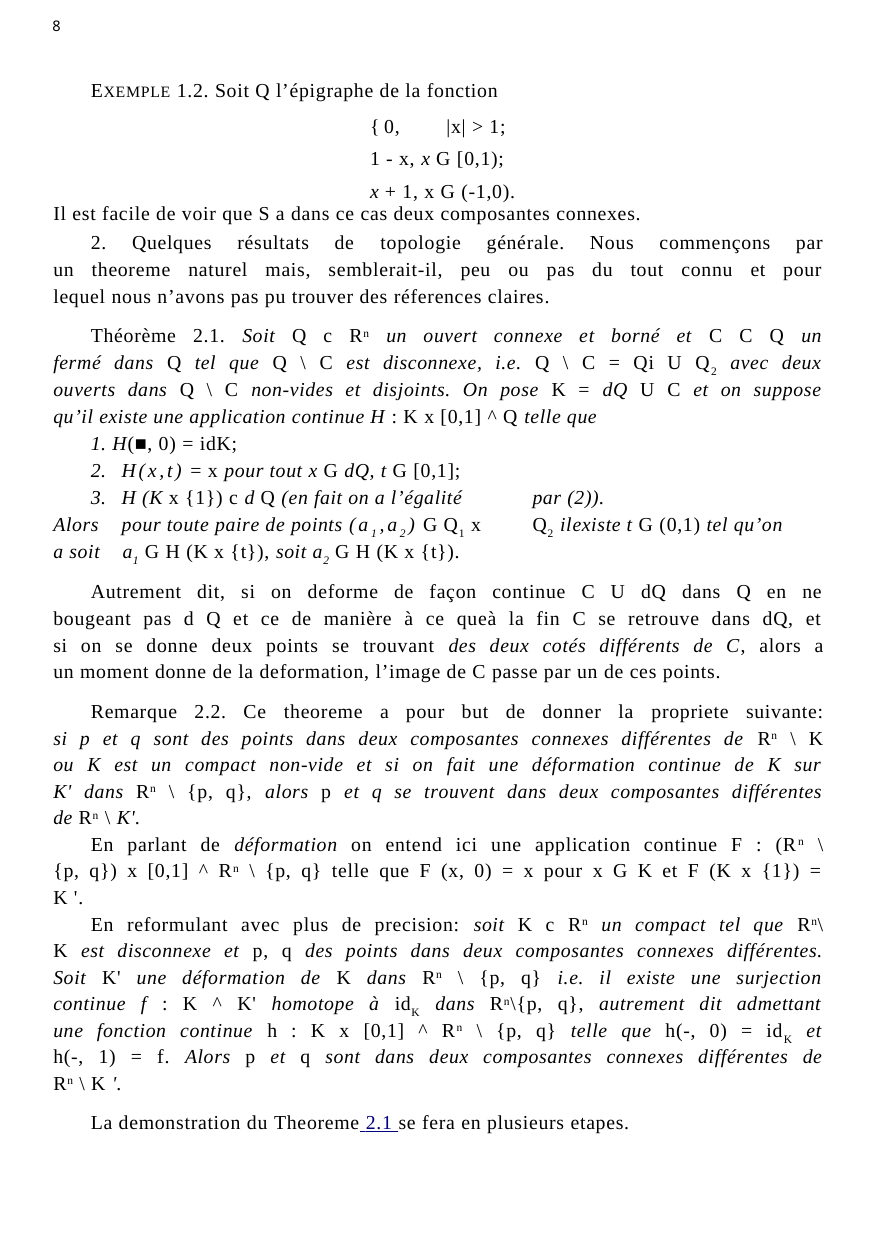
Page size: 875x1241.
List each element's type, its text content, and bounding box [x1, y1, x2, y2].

text Alors pour toute paire de points (a1,a2) G Q1 x Q2 il existe t G (0,1) tel qu’on [53, 510, 826, 537]
list H (K x {1}) c d Q (en fait on a l’égalité par (2)). [53, 483, 826, 510]
text Remarque 2.2. Ce theoreme a pour but de donner la propriete suivante: si p et q sont des points dans deux composantes connexes différentes de Rn \ K ou K est un compact non-vide et si on fait une déformation continue de K sur K' dans Rn \ {p, q}, alors p et q se trouvent dans deux composantes différentes de Rn \ K'. [53, 697, 824, 830]
text a soit a1 G H (K x {t}), soit a2 G H (K x {t}). [53, 537, 826, 564]
text En parlant de déformation on entend ici une application continue F : (Rn \ {p, q}) x [0,1] ^ Rn \ {p, q} telle que F (x, 0) = x pour x G K et F (K x {1}) = K '. [53, 830, 824, 910]
text 2. Quelques résultats de topologie générale. Nous commençons par un theoreme naturel mais, semblerait-il, peu ou pas du tout connu et pour lequel nous n’avons pas pu trouver des réferences claires. [53, 228, 824, 309]
text Autrement dit, si on deforme de façon continue C U dQ dans Q en ne bougeant pas d Q et ce de manière à ce queà la fin C se retrouve dans dQ, et si on se donne deux points se trouvant des deux cotés différents de C, alors a un moment donne de la deformation, l’image de C passe par un de ces points. [53, 576, 824, 684]
list H(■, 0) = idK; [53, 429, 826, 456]
text Exemple 1.2. Soit Q l’épigraphe de la fonction [53, 82, 826, 102]
text 1 - x, x G [0,1); x + 1, x G (-1,0). [370, 140, 580, 205]
text 8 [52, 19, 64, 34]
text {0, |x| > 1; [370, 107, 826, 140]
text En reformulant avec plus de precision: soit K c Rn un compact tel que Rn\ K est disconnexe et p, q des points dans deux composantes connexes différentes. Soit K' une déformation de K dans Rn \ {p, q} i.e. il existe une surjection continue f : K ^ K' homotope à idK dans Rn\{p, q}, autrement dit admettant une fonction continue h : K x [0,1] ^ Rn \ {p, q} telle que h(-, 0) = idK et h(-, 1) = f. Alors p et q sont dans deux composantes connexes différentes de Rn \ K '. [53, 910, 824, 1096]
text Il est facile de voir que S a dans ce cas deux composantes connexes. [53, 205, 826, 225]
text La demonstration du Theoreme 2.1 se fera en plusieurs etapes. [53, 1114, 826, 1133]
list H(x,t) = x pour tout x G dQ, t G [0,1]; [53, 456, 826, 483]
text Théorème 2.1. Soit Q c Rn un ouvert connexe et borné et C C Q un fermé dans Q tel que Q \ C est disconnexe, i.e. Q \ C = Qi U Q2 avec deux ouverts dans Q \ C non-vides et disjoints. On pose K = dQ U C et on suppose qu’il existe une application continue H : K x [0,1] ^ Q telle que [53, 321, 824, 429]
